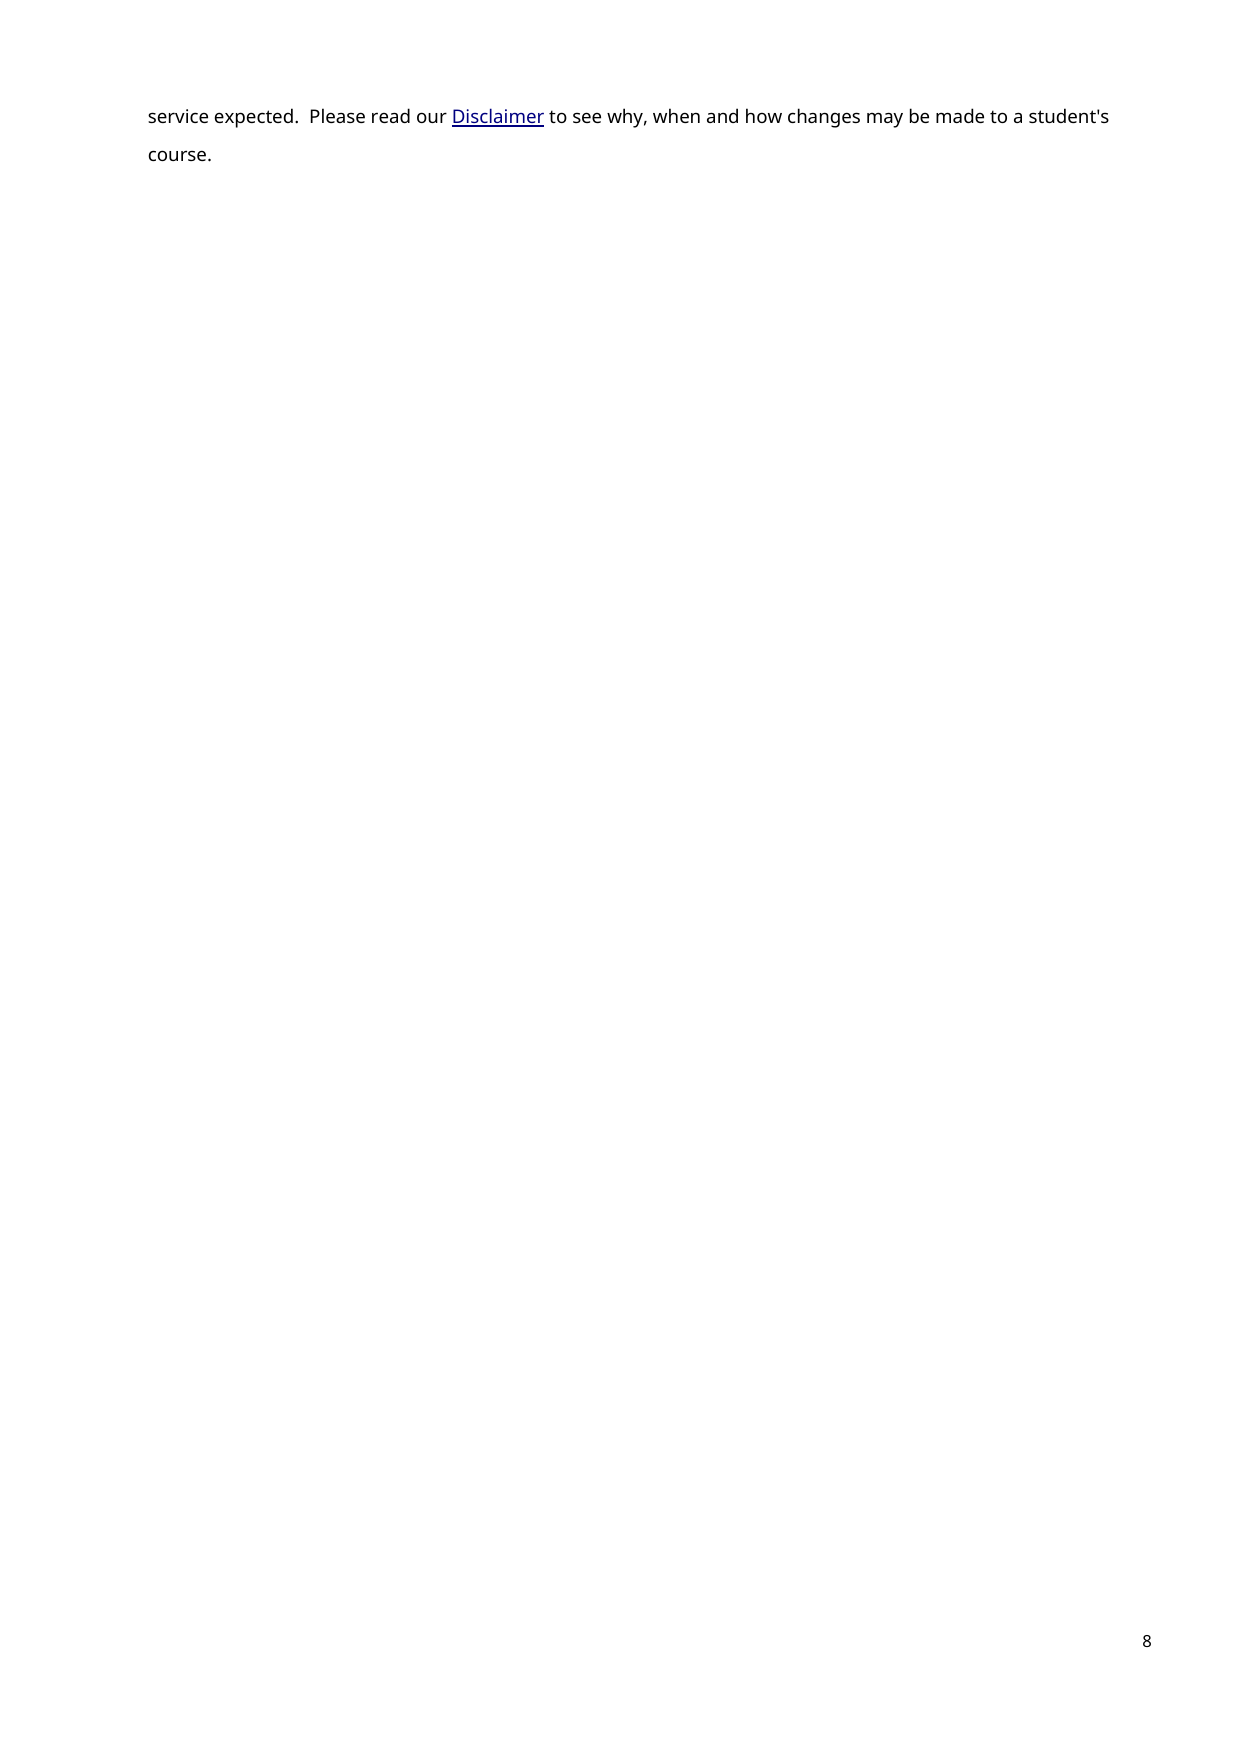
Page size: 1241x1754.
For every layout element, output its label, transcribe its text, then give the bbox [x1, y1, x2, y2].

text service expected. Please read our Disclaimer to see why, when and how changes may be made to a student's course. [148, 103, 1152, 167]
